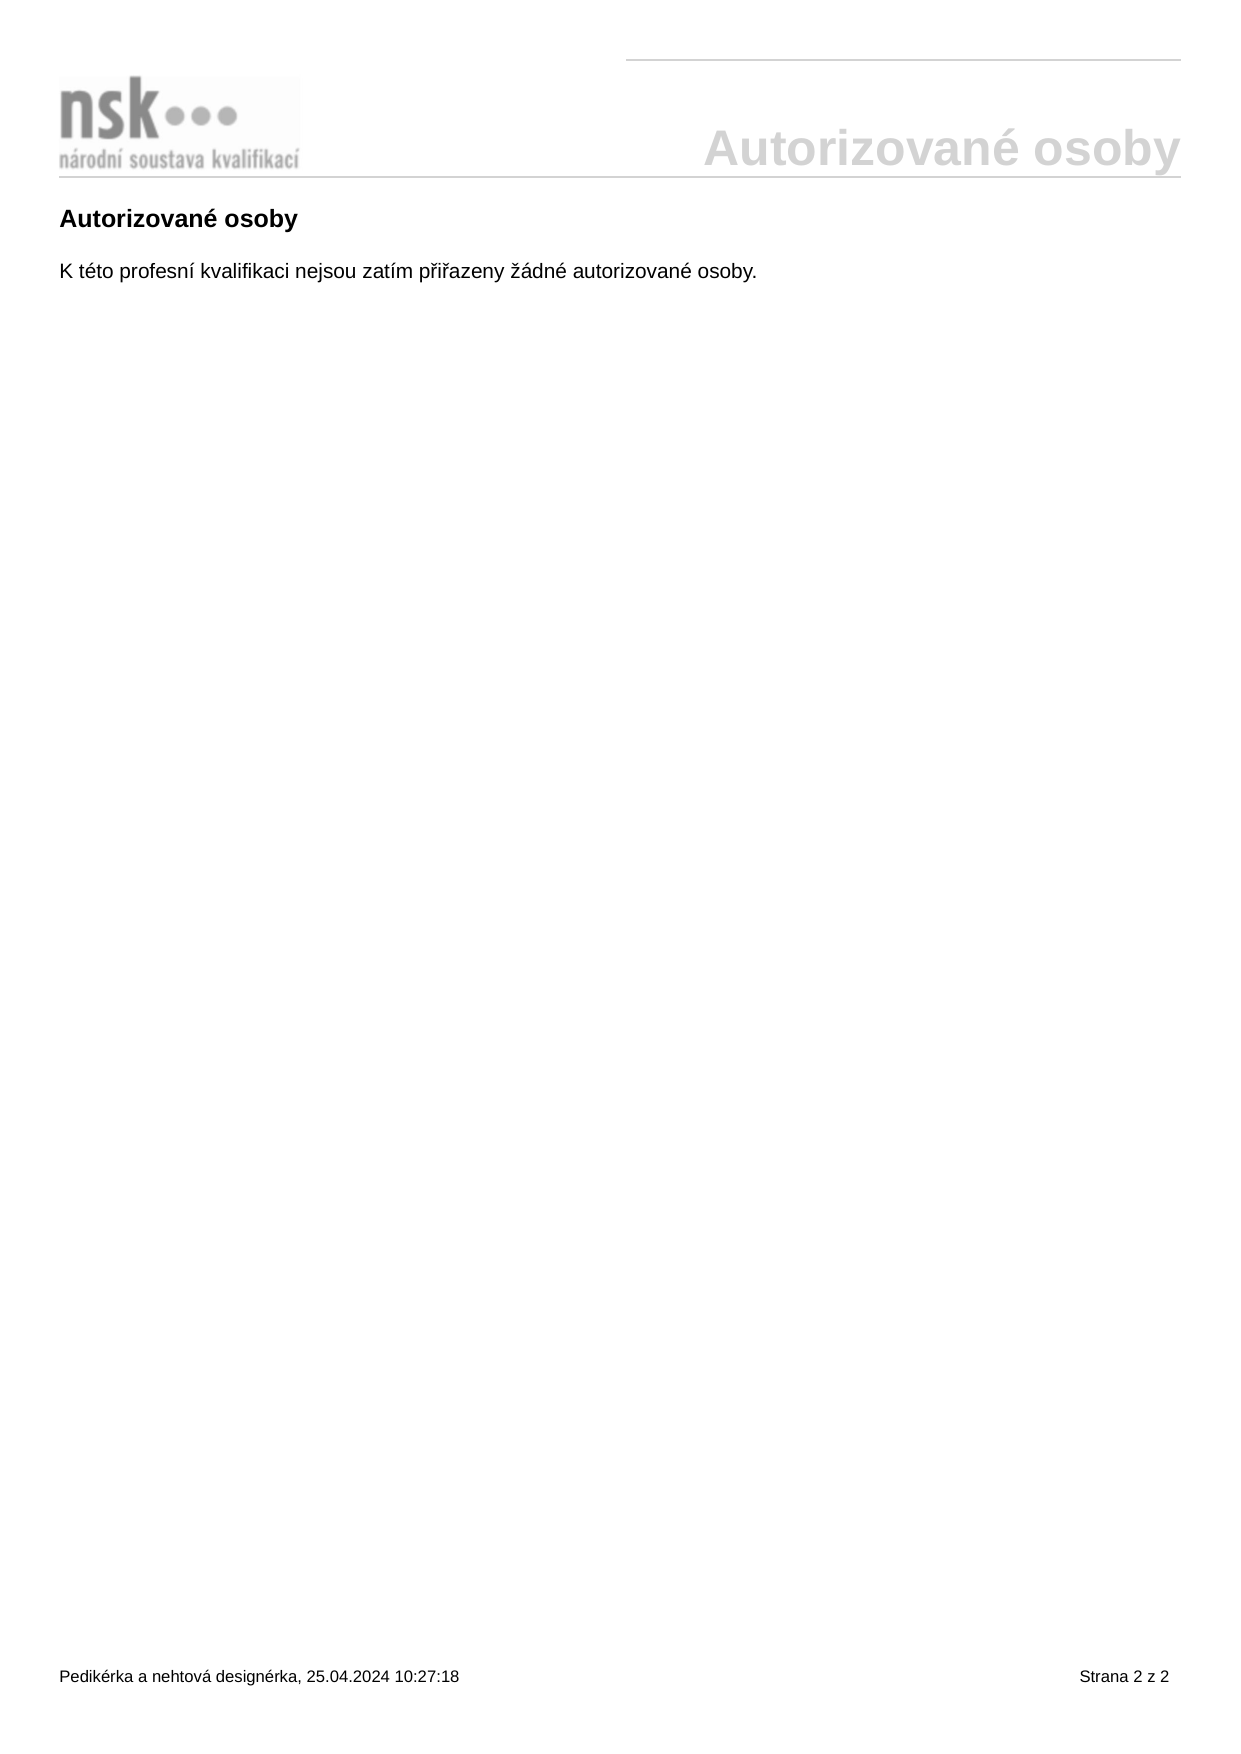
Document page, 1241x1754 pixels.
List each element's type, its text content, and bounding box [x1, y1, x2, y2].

table_cell [484, 194, 620, 200]
picture [58, 59, 621, 171]
table_cell [621, 59, 626, 170]
table_cell [484, 1421, 620, 1658]
table_cell [620, 883, 626, 1183]
table_cell Strana 2 z 2 [862, 1658, 1169, 1694]
table_cell [862, 236, 1169, 259]
table_cell [59, 171, 483, 176]
table_cell [484, 283, 620, 583]
table_cell [620, 1183, 626, 1421]
table_cell [59, 236, 483, 259]
table_cell [626, 883, 862, 1183]
table_cell [484, 583, 620, 883]
table_cell [484, 236, 620, 259]
table_cell [484, 171, 620, 176]
table_cell [862, 194, 1169, 200]
table_cell [59, 283, 483, 583]
table_cell [59, 583, 483, 883]
table_cell [626, 236, 862, 259]
table_cell [626, 1421, 862, 1658]
table_cell [862, 1183, 1169, 1421]
table_cell Autorizované osoby [626, 61, 1181, 176]
table_cell [59, 1421, 483, 1658]
table_cell [1169, 194, 1181, 200]
table_cell [862, 883, 1169, 1183]
table_cell [626, 194, 862, 200]
table_cell [862, 1421, 1169, 1658]
table_cell [626, 283, 862, 583]
table_cell [1169, 1183, 1181, 1421]
table_cell [620, 583, 626, 883]
table_cell [862, 283, 1169, 583]
table_cell [862, 583, 1169, 883]
table_cell [59, 1183, 483, 1421]
table_cell [620, 283, 626, 583]
table_cell [484, 883, 620, 1183]
table_cell [626, 583, 862, 883]
table_cell Pedikérka a nehtová designérka, 25.04.2024 10:27:18 [59, 1658, 862, 1694]
table_cell [1169, 583, 1181, 883]
table_cell [59, 178, 1181, 194]
table_cell [620, 1421, 626, 1658]
table_cell [1169, 883, 1181, 1183]
table_cell [484, 1183, 620, 1421]
table_cell Autorizované osoby [59, 200, 1181, 236]
table_cell [59, 883, 483, 1183]
table_cell K této profesní kvalifikaci nejsou zatím přiřazeny žádné autorizované osoby. [59, 259, 1181, 283]
table_cell [1169, 1658, 1181, 1694]
table_cell [1169, 236, 1181, 259]
table_cell [59, 194, 483, 200]
table_cell [1169, 283, 1181, 583]
table_cell [620, 236, 626, 259]
table_cell [1169, 1421, 1181, 1658]
table_cell [626, 1183, 862, 1421]
